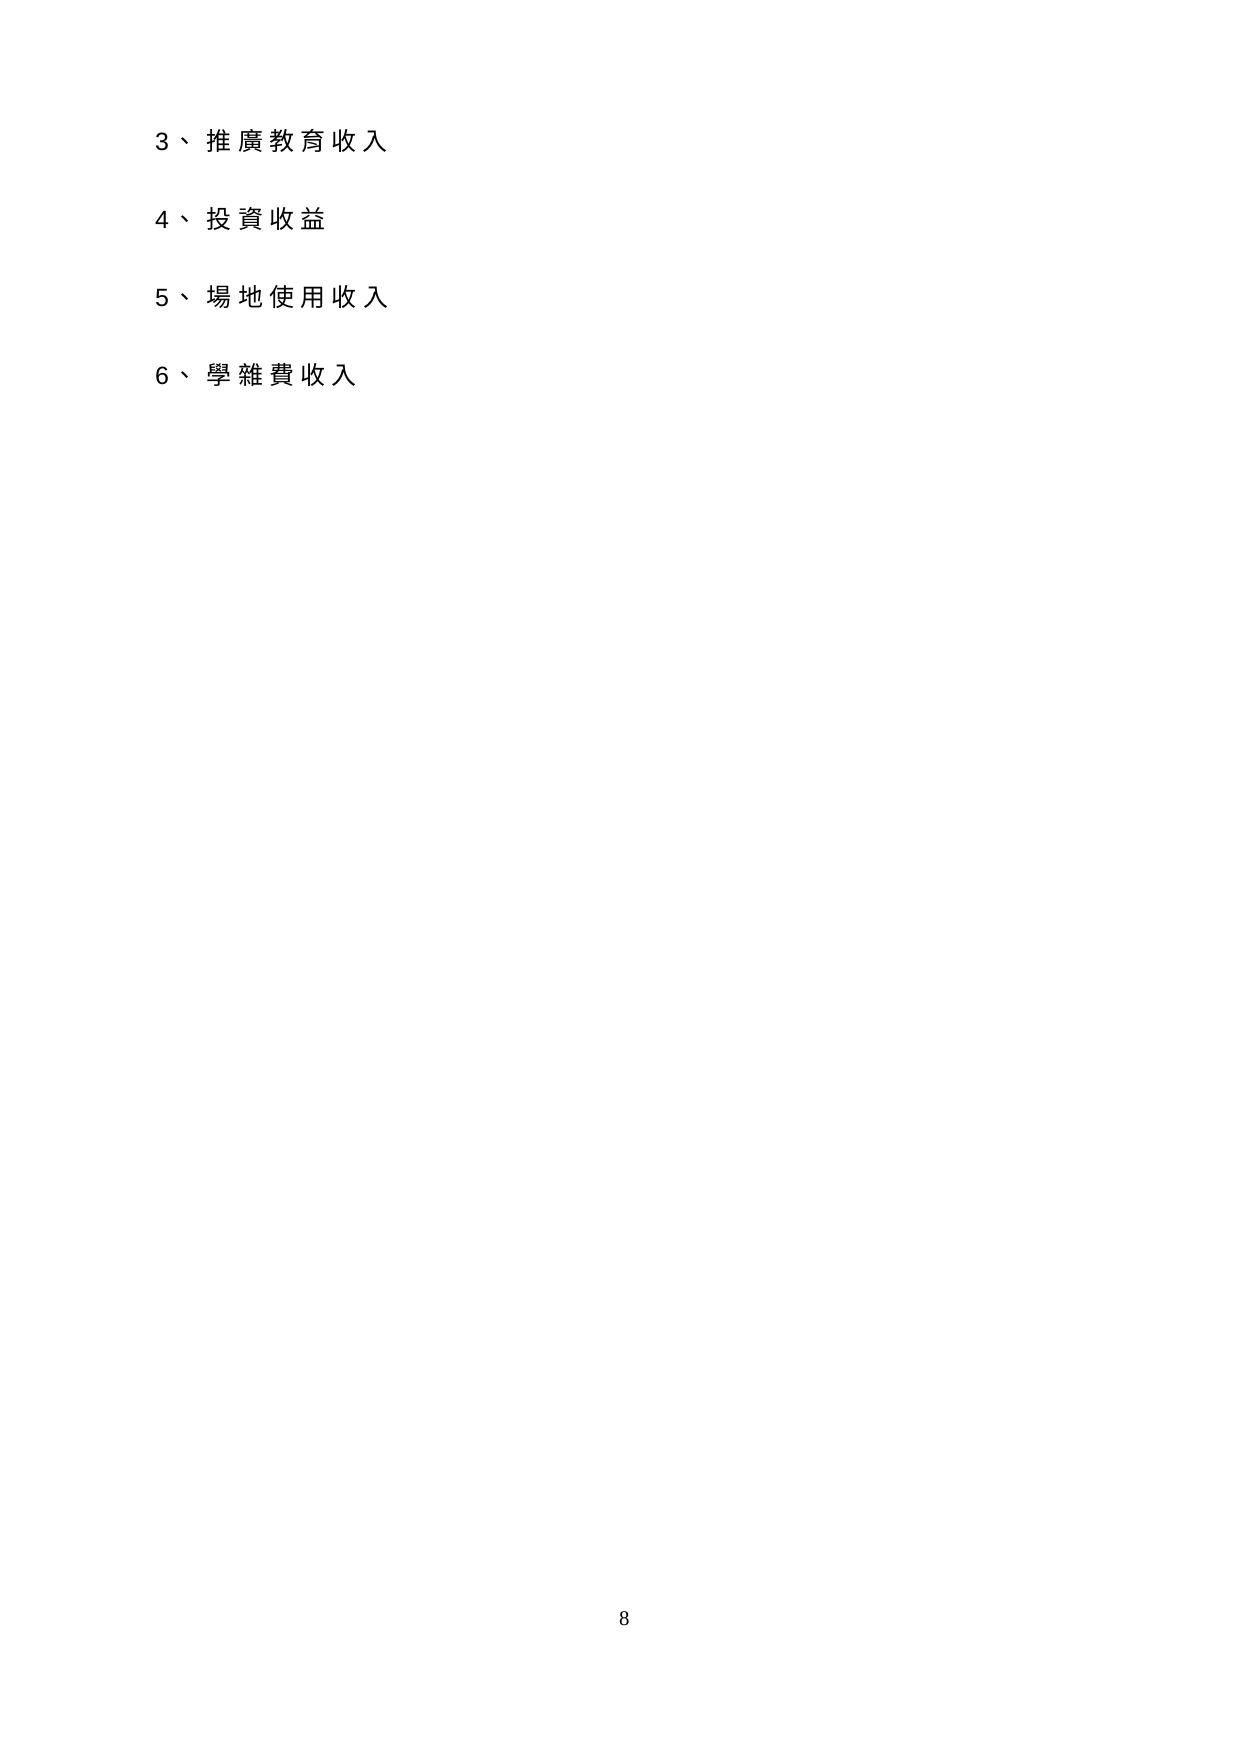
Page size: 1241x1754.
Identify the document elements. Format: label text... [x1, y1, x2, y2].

text 3、推廣教育收入 [151, 97, 1089, 160]
text 4、投資收益 [151, 176, 1089, 238]
text 6、學雜費收入 [151, 332, 1089, 394]
text 5、場地使用收入 [151, 254, 1089, 316]
